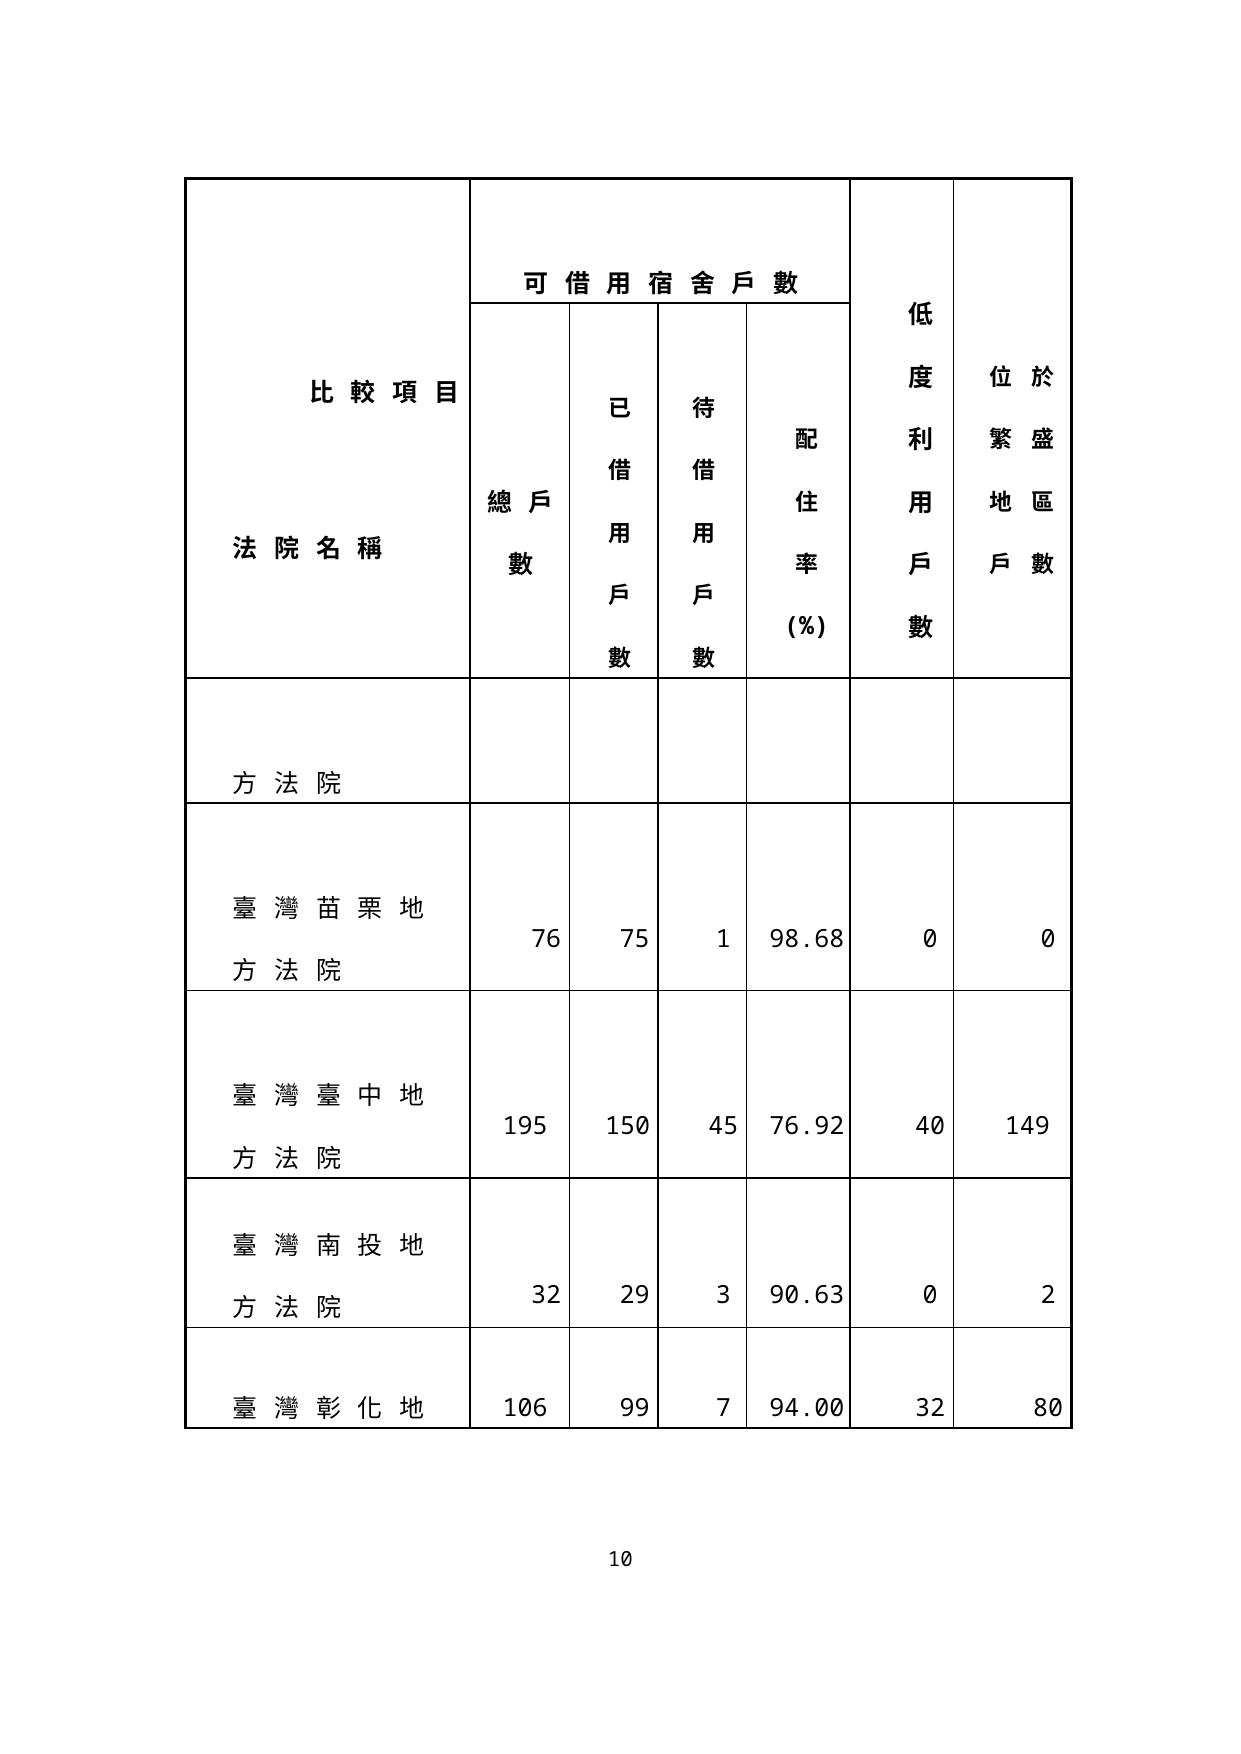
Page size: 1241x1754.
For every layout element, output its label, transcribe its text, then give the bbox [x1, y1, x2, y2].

table_header 可借用宿舍戶數 [471, 180, 849, 302]
table_cell [570, 679, 657, 802]
table_cell 76.92 [747, 991, 849, 1177]
table_cell 臺灣臺中地方法院 [187, 991, 469, 1177]
table_cell 總戶數 [471, 304, 569, 677]
table_cell 32 [471, 1179, 569, 1327]
table_cell 0 [954, 804, 1070, 990]
table_cell 90.63 [747, 1179, 849, 1327]
table_cell [659, 679, 746, 802]
table_cell 80 [954, 1328, 1070, 1427]
table_cell 2 [954, 1179, 1070, 1327]
table_cell 臺灣彰化地 [187, 1328, 469, 1427]
table_header 低度利用戶數 [851, 180, 953, 677]
table_cell 0 [851, 1179, 953, 1327]
table_cell [747, 679, 849, 802]
table_cell 已借用戶數 [570, 304, 657, 677]
table_cell [471, 679, 569, 802]
table_cell 98.68 [747, 804, 849, 990]
table_cell 臺灣苗栗地方法院 [187, 804, 469, 990]
table_cell 75 [570, 804, 657, 990]
table_header 比較項目 法院名稱 [187, 180, 469, 677]
table_cell 94.00 [747, 1328, 849, 1427]
table_cell 76 [471, 804, 569, 990]
table_cell 29 [570, 1179, 657, 1327]
table_header 位於繁盛地區戶數 [954, 180, 1070, 677]
table_cell 99 [570, 1328, 657, 1427]
table_cell 40 [851, 991, 953, 1177]
table_cell 32 [851, 1328, 953, 1427]
table_cell 7 [659, 1328, 746, 1427]
table_cell [954, 679, 1070, 802]
table_cell 1 [659, 804, 746, 990]
table_cell 方法院 [187, 679, 469, 802]
table_cell 45 [659, 991, 746, 1177]
table_cell 149 [954, 991, 1070, 1177]
table_cell 配住率 (%) [747, 304, 849, 677]
table_cell 195 [471, 991, 569, 1177]
table_cell 106 [471, 1328, 569, 1427]
table_cell 臺灣南投地方法院 [187, 1179, 469, 1327]
table_cell 150 [570, 991, 657, 1177]
table_cell 0 [851, 804, 953, 990]
table_cell 待借用戶數 [659, 304, 746, 677]
table_cell 3 [659, 1179, 746, 1327]
table_cell [851, 679, 953, 802]
